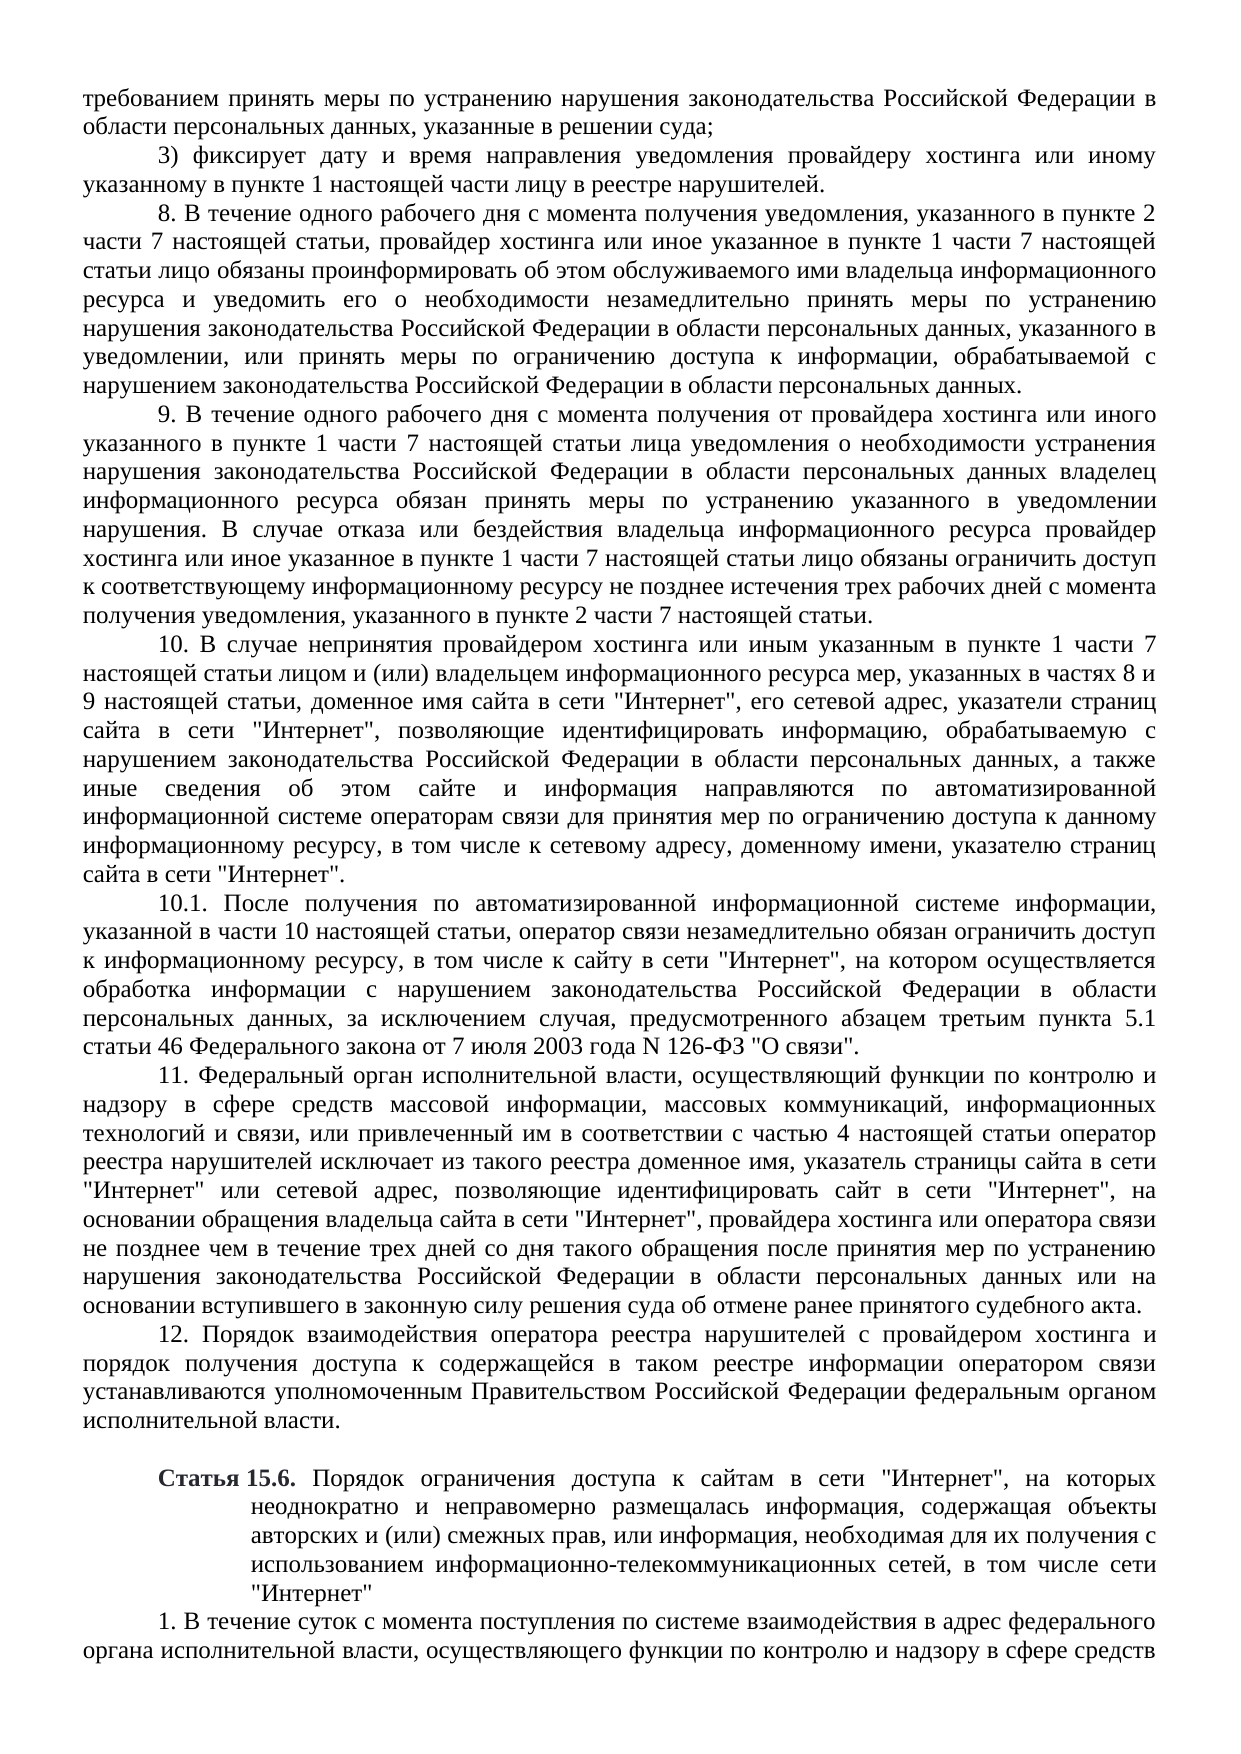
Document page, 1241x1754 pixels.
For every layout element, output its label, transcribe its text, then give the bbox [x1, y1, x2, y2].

text 11. Федеральный орган исполнительной власти, осуществляющий функции по контролю и надзору в сфере средств массовой информации, массовых коммуникаций, информационных технологий и связи, или привлеченный им в соответствии с частью 4 настоящей статьи оператор реестра нарушителей исключает из такого реестра доменное имя, указатель страницы сайта в сети "Интернет" или сетевой адрес, позволяющие идентифицировать сайт в сети "Интернет", на основании обращения владельца сайта в сети "Интернет", провайдера хостинга или оператора связи не позднее чем в течение трех дней со дня такого обращения после принятия мер по устранению нарушения законодательства Российской Федерации в области персональных данных или на основании вступившего в законную силу решения суда об отмене ранее принятого судебного акта. [83, 1060, 1157, 1319]
text 3) фиксирует дату и время направления уведомления провайдеру хостинга или иному указанному в пункте 1 настоящей части лицу в реестре нарушителей. [83, 140, 1157, 198]
text Статья 15.6. Порядок ограничения доступа к сайтам в сети "Интернет", на которых неоднократно и неправомерно размещалась информация, содержащая объекты авторских и (или) смежных прав, или информация, необходимая для их получения с использованием информационно-телекоммуникационных сетей, в том числе сети "Интернет" [158, 1463, 1157, 1606]
text 9. В течение одного рабочего дня с момента получения от провайдера хостинга или иного указанного в пункте 1 части 7 настоящей статьи лица уведомления о необходимости устранения нарушения законодательства Российской Федерации в области персональных данных владелец информационного ресурса обязан принять меры по устранению указанного в уведомлении нарушения. В случае отказа или бездействия владельца информационного ресурса провайдер хостинга или иное указанное в пункте 1 части 7 настоящей статьи лицо обязаны ограничить доступ к соответствующему информационному ресурсу не позднее истечения трех рабочих дней с момента получения уведомления, указанного в пункте 2 части 7 настоящей статьи. [83, 399, 1157, 629]
text 8. В течение одного рабочего дня с момента получения уведомления, указанного в пункте 2 части 7 настоящей статьи, провайдер хостинга или иное указанное в пункте 1 части 7 настоящей статьи лицо обязаны проинформировать об этом обслуживаемого ими владельца информационного ресурса и уведомить его о необходимости незамедлительно принять меры по устранению нарушения законодательства Российской Федерации в области персональных данных, указанного в уведомлении, или принять меры по ограничению доступа к информации, обрабатываемой с нарушением законодательства Российской Федерации в области персональных данных. [83, 198, 1157, 399]
text 10.1. После получения по автоматизированной информационной системе информации, указанной в части 10 настоящей статьи, оператор связи незамедлительно обязан ограничить доступ к информационному ресурсу, в том числе к сайту в сети "Интернет", на котором осуществляется обработка информации с нарушением законодательства Российской Федерации в области персональных данных, за исключением случая, предусмотренного абзацем третьим пункта 5.1 статьи 46 Федерального закона от 7 июля 2003 года N 126-ФЗ "О связи". [83, 888, 1157, 1060]
text 10. В случае непринятия провайдером хостинга или иным указанным в пункте 1 части 7 настоящей статьи лицом и (или) владельцем информационного ресурса мер, указанных в частях 8 и 9 настоящей статьи, доменное имя сайта в сети "Интернет", его сетевой адрес, указатели страниц сайта в сети "Интернет", позволяющие идентифицировать информацию, обрабатываемую с нарушением законодательства Российской Федерации в области персональных данных, а также иные сведения об этом сайте и информация направляются по автоматизированной информационной системе операторам связи для принятия мер по ограничению доступа к данному информационному ресурсу, в том числе к сетевому адресу, доменному имени, указателю страниц сайта в сети "Интернет". [83, 629, 1157, 888]
text 12. Порядок взаимодействия оператора реестра нарушителей с провайдером хостинга и порядок получения доступа к содержащейся в таком реестре информации оператором связи устанавливаются уполномоченным Правительством Российской Федерации федеральным органом исполнительной власти. [83, 1319, 1157, 1434]
text 1. В течение суток с момента поступления по системе взаимодействия в адрес федерального органа исполнительной власти, осуществляющего функции по контролю и надзору в сфере средств [83, 1606, 1157, 1664]
text требованием принять меры по устранению нарушения законодательства Российской Федерации в области персональных данных, указанные в решении суда; [83, 83, 1157, 140]
